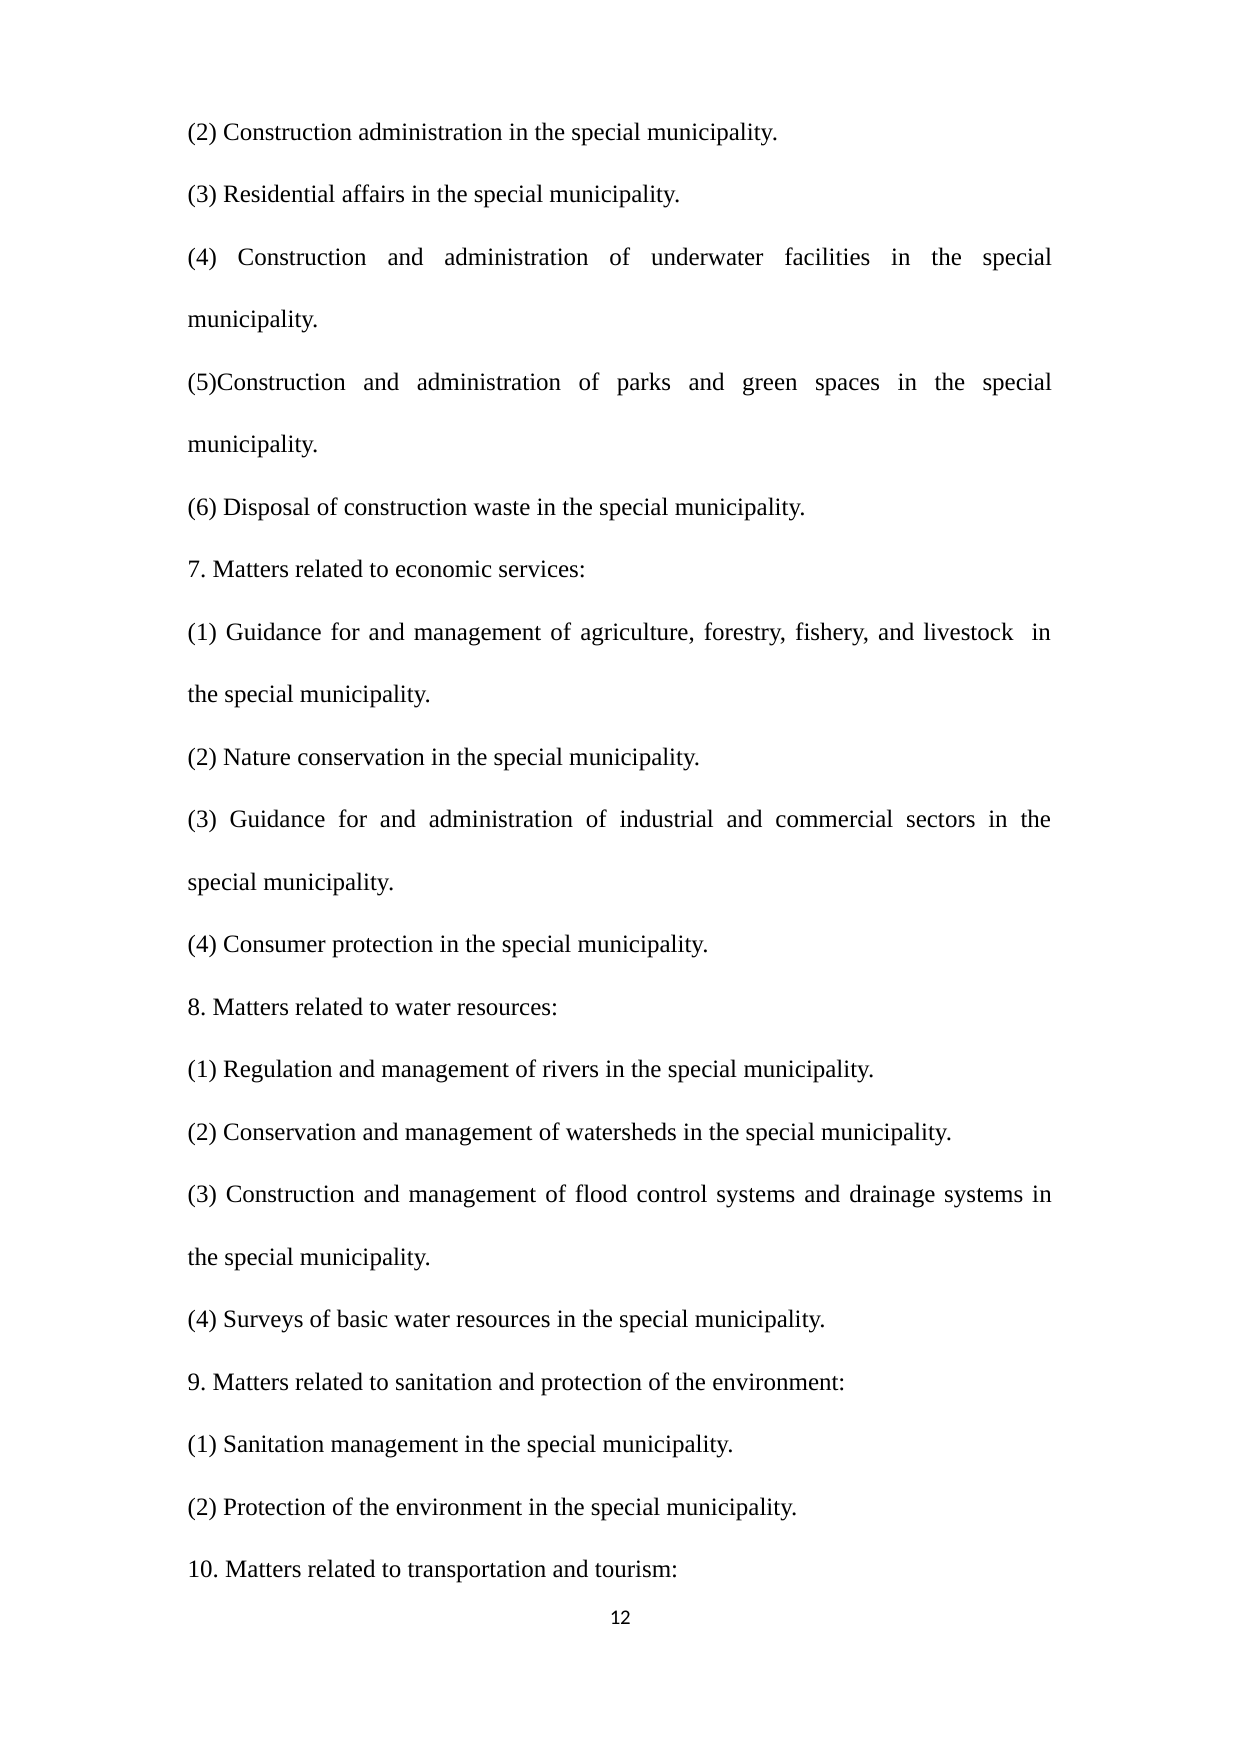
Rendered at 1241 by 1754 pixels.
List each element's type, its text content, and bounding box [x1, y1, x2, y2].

text (3) Construction and management of flood control systems and drainage systems in the special municipality. [187, 1152, 1053, 1277]
text (1) Sanitation management in the special municipality. [187, 1402, 1053, 1464]
text (4) Consumer protection in the special municipality. [187, 902, 1053, 964]
text (1) Guidance for and management of agriculture, forestry, fishery, and livestock in the special municipality. [187, 589, 1053, 714]
text (2) Conservation and management of watersheds in the special municipality. [187, 1089, 1053, 1152]
text (1) Regulation and management of rivers in the special municipality. [187, 1027, 1053, 1089]
text 9. Matters related to sanitation and protection of the environment: [187, 1339, 1053, 1402]
text (2) Nature conservation in the special municipality. [187, 714, 1053, 777]
text (3) Guidance for and administration of industrial and commercial sectors in the special municipality. [187, 777, 1053, 902]
text 8. Matters related to water resources: [187, 964, 1053, 1027]
text 10. Matters related to transportation and tourism: [187, 1527, 1053, 1589]
text (4) Construction and administration of underwater facilities in the special municipality. [187, 214, 1053, 339]
text (5)Construction and administration of parks and green spaces in the special municipality. [187, 339, 1053, 464]
text (4) Surveys of basic water resources in the special municipality. [187, 1277, 1053, 1339]
text (2) Protection of the environment in the special municipality. [187, 1464, 1053, 1527]
text (2) Construction administration in the special municipality. [187, 89, 1053, 152]
text (3) Residential affairs in the special municipality. [187, 152, 1053, 214]
text 7. Matters related to economic services: [187, 527, 1053, 589]
text (6) Disposal of construction waste in the special municipality. [187, 464, 1053, 527]
